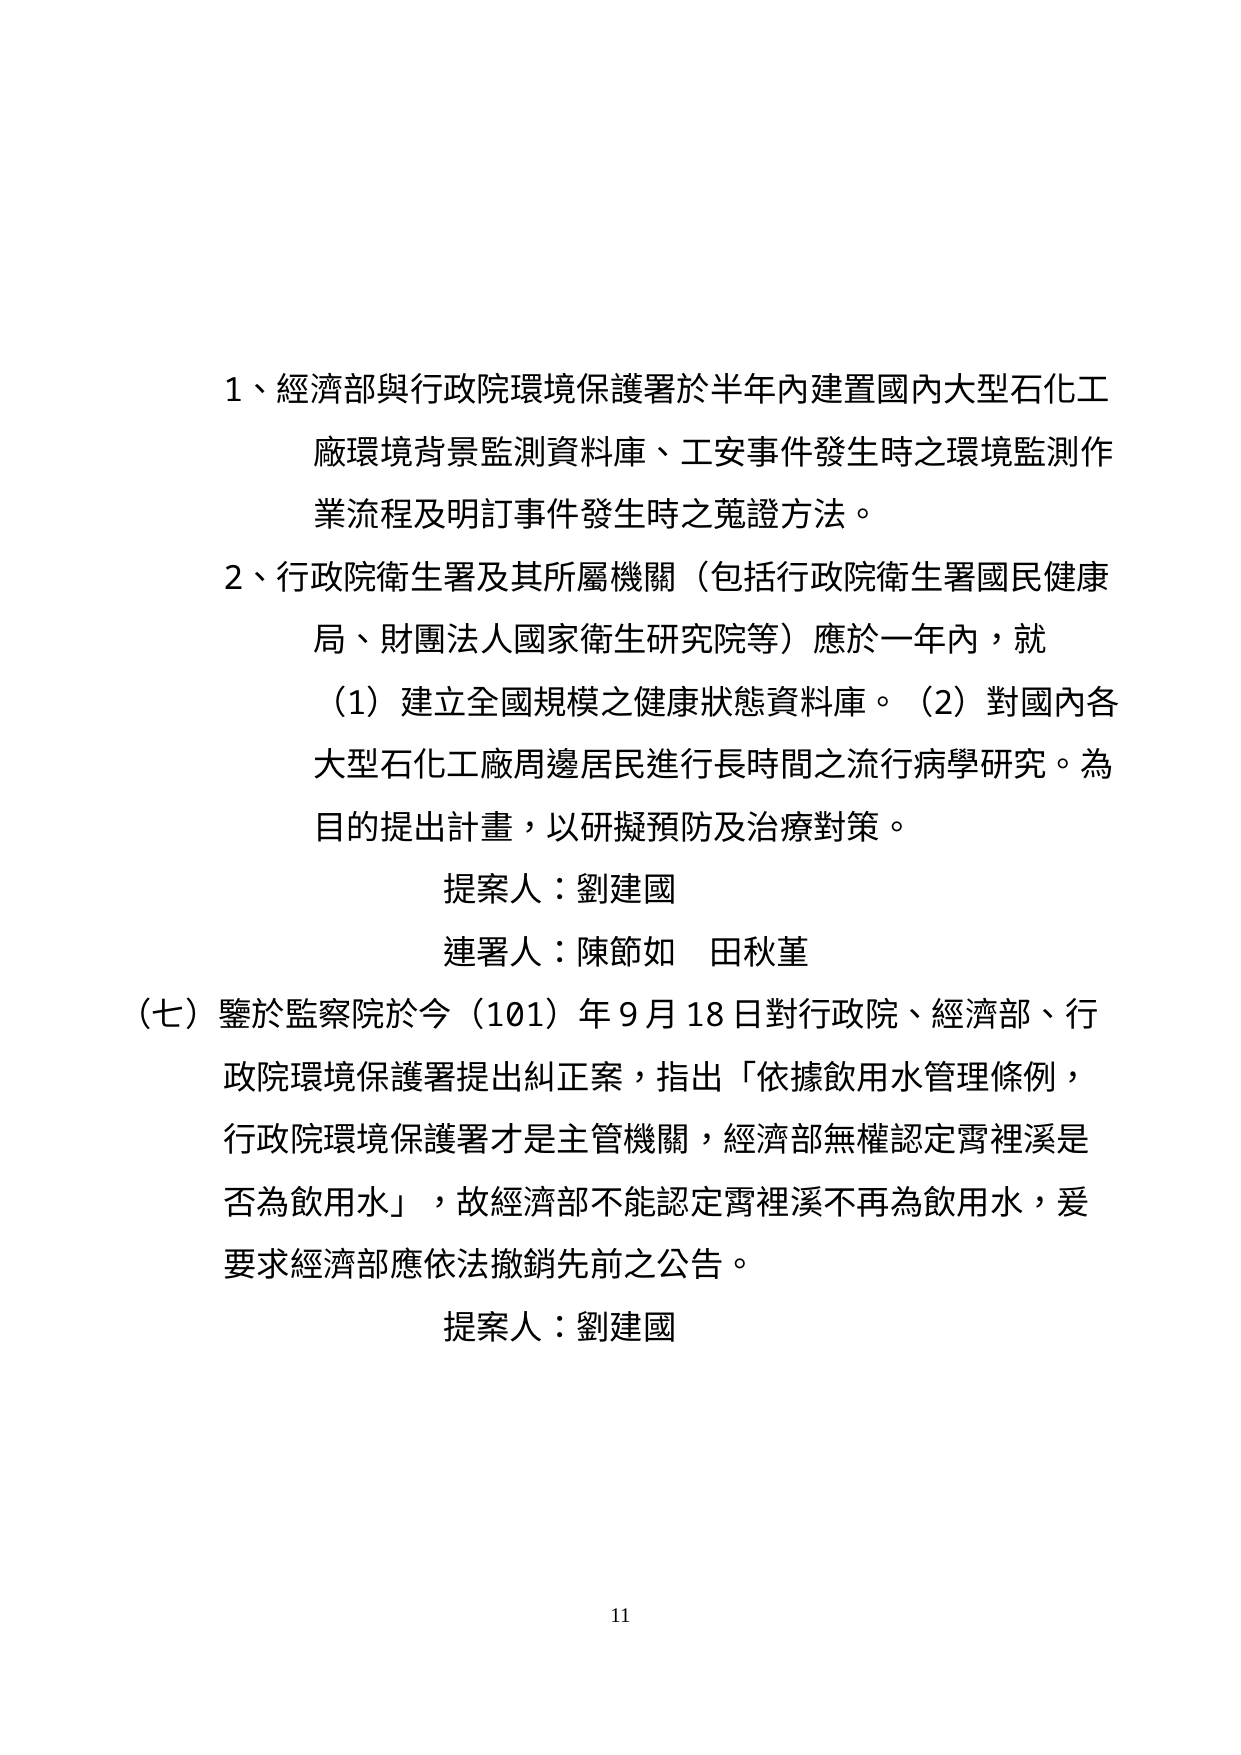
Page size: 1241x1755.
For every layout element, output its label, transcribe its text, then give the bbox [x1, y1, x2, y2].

text 提案人：劉建國 [118, 846, 1122, 908]
text 提案人：劉建國 [118, 1283, 1122, 1346]
list 2、行政院衛生署及其所屬機關（包括行政院衛生署國民健康局、財團法人國家衛生研究院等）應於一年內，就（1）建立全國規模之健康狀態資料庫。（2）對國內各大型石化工廠周邊居民進行長時間之流行病學研究。為目的提出計畫，以研擬預防及治療對策。 [223, 533, 1122, 846]
text 連署人：陳節如 田秋堇 [118, 908, 1122, 971]
list 1、經濟部與行政院環境保護署於半年內建置國內大型石化工廠環境背景監測資料庫、工安事件發生時之環境監測作業流程及明訂事件發生時之蒐證方法。 [223, 346, 1122, 533]
text （七）鑒於監察院於今（101）年9月18日對行政院、經濟部、行政院環境保護署提出糾正案，指出「依據飲用水管理條例，行政院環境保護署才是主管機關，經濟部無權認定霄裡溪是否為飲用水」，故經濟部不能認定霄裡溪不再為飲用水，爰要求經濟部應依法撤銷先前之公告。 [118, 971, 1122, 1283]
